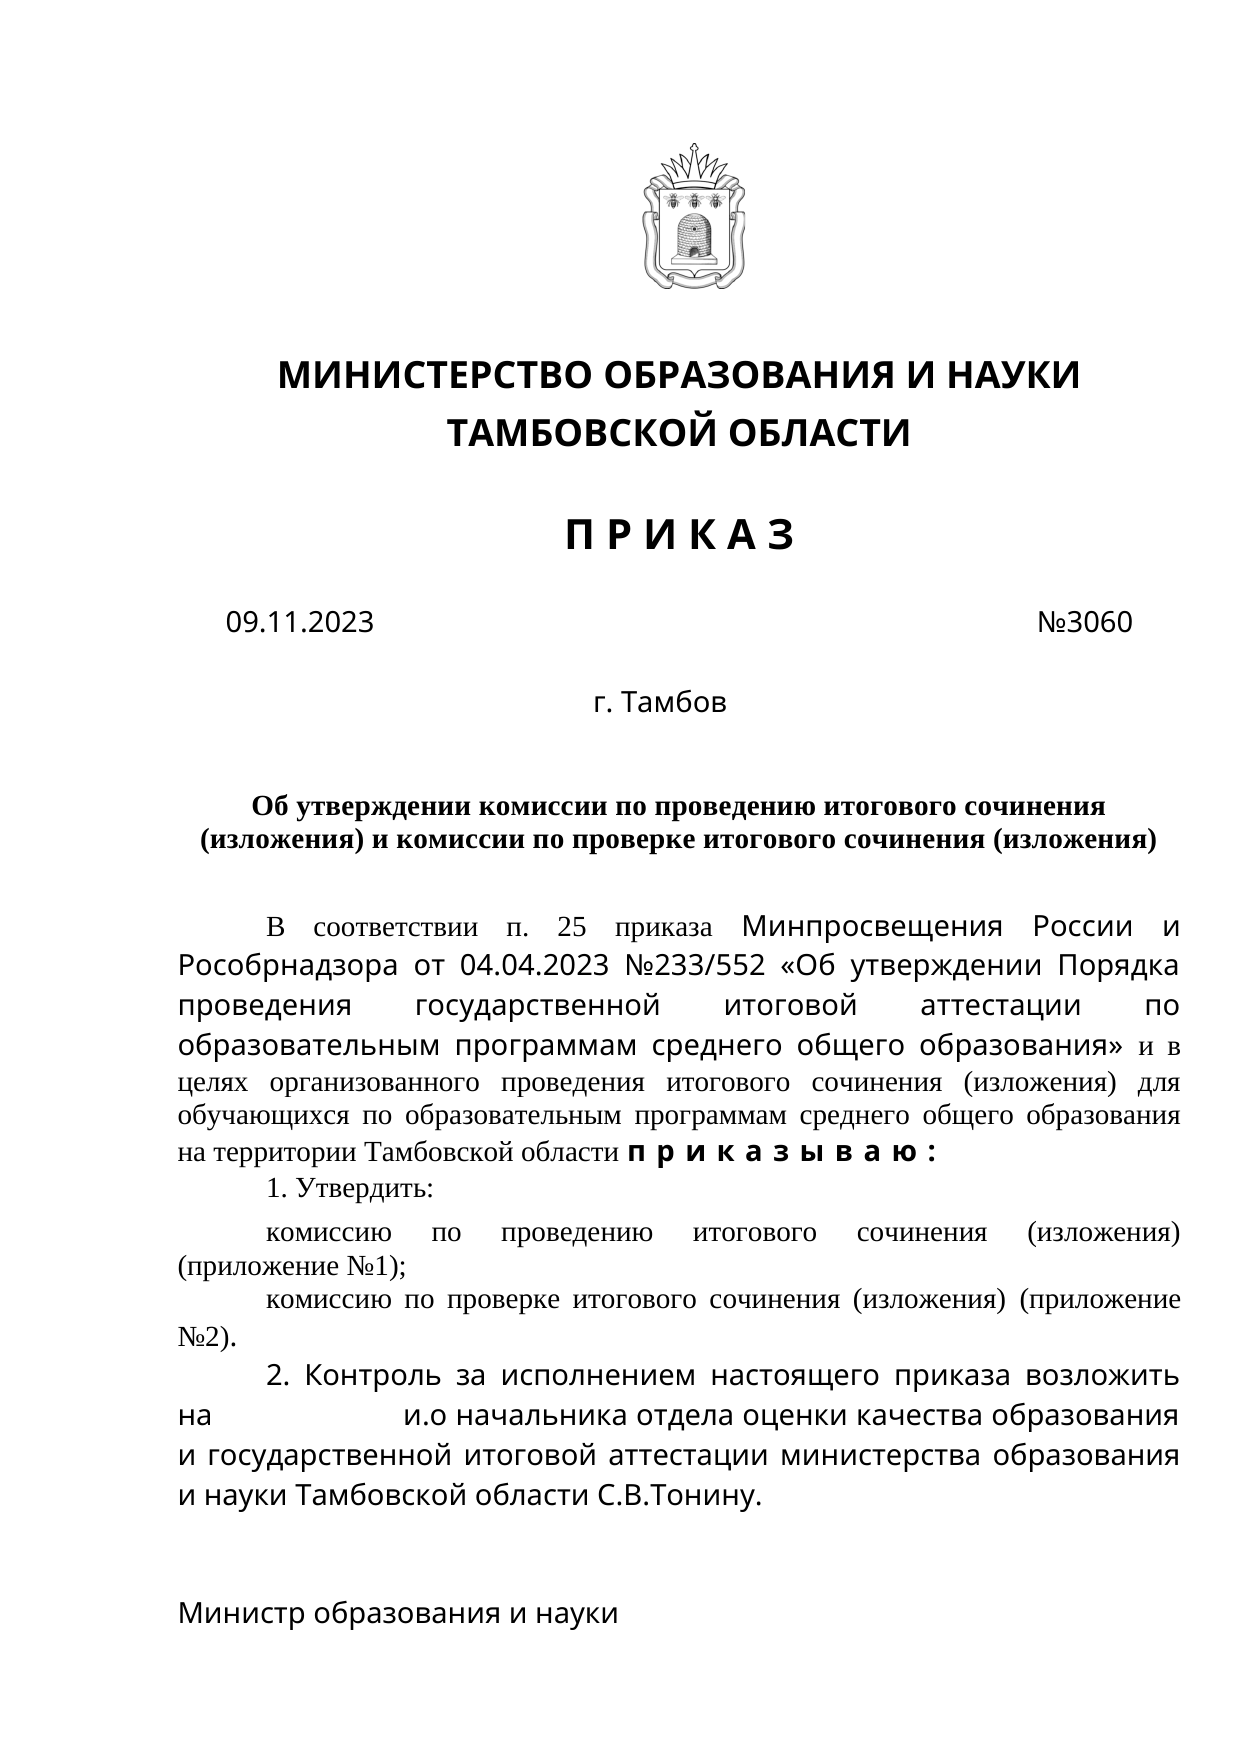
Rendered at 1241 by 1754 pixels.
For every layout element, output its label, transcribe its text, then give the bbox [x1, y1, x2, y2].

text 2. Контроль за исполнением настоящего приказа возложить на и.о начальника отдела оценки качества образования и государственной итоговой аттестации министерства образования и науки Тамбовской области С.В.Тонину. [177, 1355, 1181, 1513]
text Министр образования и науки [177, 1593, 1181, 1632]
text МИНИСТЕРСТВО ОБРАЗОВАНИЯ И НАУКИ [177, 348, 1181, 399]
text П Р И К А З [177, 505, 1181, 562]
text ТАМБОВСКОЙ ОБЛАСТИ [177, 407, 1181, 458]
text В соответствии п. 25 приказа Минпросвещения России и Рособрнадзора от 04.04.2023 №233/552 «Об утверждении Порядка проведения государственной итоговой аттестации по образовательным программам среднего общего образования» и в целях организованного проведения итогового сочинения (изложения) для обучающихся по образовательным программам среднего общего образования на территории Тамбовской области приказываю: [177, 905, 1181, 1170]
text 09.11.2023 №3060 [177, 602, 1181, 641]
text Об утверждении комиссии по проведению итогового сочинения (изложения) и комиссии по проверке итогового сочинения (изложения) [177, 788, 1181, 855]
picture [642, 143, 746, 289]
text г. Тамбов [177, 681, 1181, 721]
text комиссию по проверке итогового сочинения (изложения) (приложение №2). [177, 1281, 1181, 1355]
text 1. Утвердить: [177, 1170, 1181, 1204]
text комиссию по проведению итогового сочинения (изложения)(приложение №1); [177, 1214, 1181, 1281]
